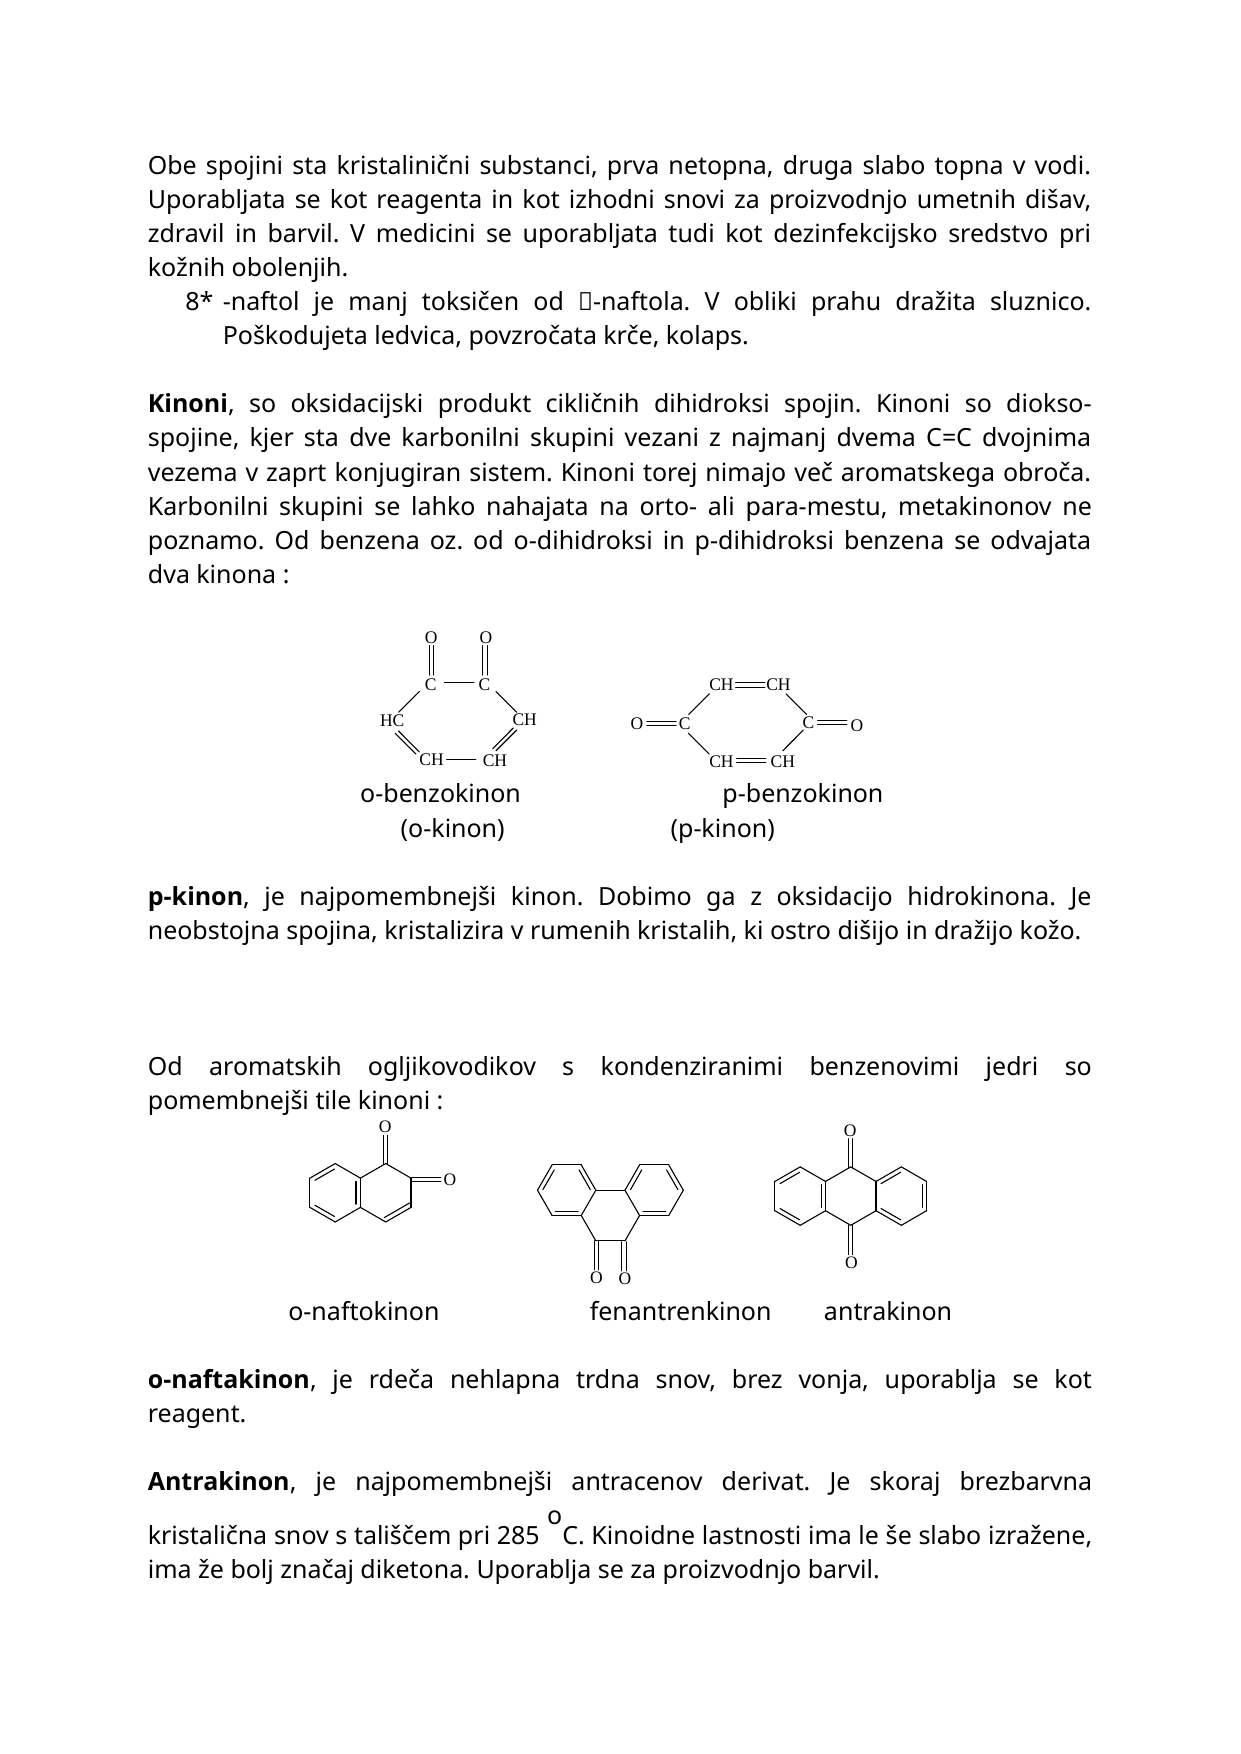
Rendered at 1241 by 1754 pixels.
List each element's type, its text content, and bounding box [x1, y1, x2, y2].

text o-benzokinon p-benzokinon [148, 776, 1093, 810]
text Obe spojini sta kristalinični substanci, prva netopna, druga slabo topna v vodi. Uporabljata se kot reagenta in kot izhodni snovi za proizvodnjo umetnih dišav, zdravil in barvil. V medicini se uporabljata tudi kot dezinfekcijsko sredstvo pri kožnih obolenjih. [148, 148, 1093, 284]
list -naftol je manj toksičen od -naftola. V obliki prahu dražita sluznico. Poškodujeta ledvica, povzročata krče, kolaps. [185, 284, 1093, 352]
text Kinoni, so oksidacijski produkt cikličnih dihidroksi spojin. Kinoni so diokso-spojine, kjer sta dve karbonilni skupini vezani z najmanj dvema C=C dvojnima vezema v zaprt konjugiran sistem. Kinoni torej nimajo več aromatskega obroča. Karbonilni skupini se lahko nahajata na orto- ali para-mestu, metakinonov ne poznamo. Od benzena oz. od o-dihidroksi in p-dihidroksi benzena se odvajata dva kinona : [148, 386, 1093, 590]
text Antrakinon, je najpomembnejši antracenov derivat. Je skoraj brezbarvna kristalična snov s tališčem pri 285 oC. Kinoidne lastnosti ima le še slabo izražene, ima že bolj značaj diketona. Uporablja se za proizvodnjo barvil. [148, 1463, 1093, 1585]
text o-naftokinon fenantrenkinon antrakinon [148, 1293, 1093, 1327]
text o-naftakinon, je rdeča nehlapna trdna snov, brez vonja, uporablja se kot reagent. [148, 1361, 1093, 1429]
text Od aromatskih ogljikovodikov s kondenziranimi benzenovimi jedri so pomembnejši tile kinoni : [148, 1049, 1093, 1117]
text p-kinon, je najpomembnejši kinon. Dobimo ga z oksidacijo hidrokinona. Je neobstojna spojina, kristalizira v rumenih kristalih, ki ostro dišijo in dražijo kožo. [148, 878, 1093, 946]
text (o-kinon) (p-kinon) [148, 810, 1093, 844]
